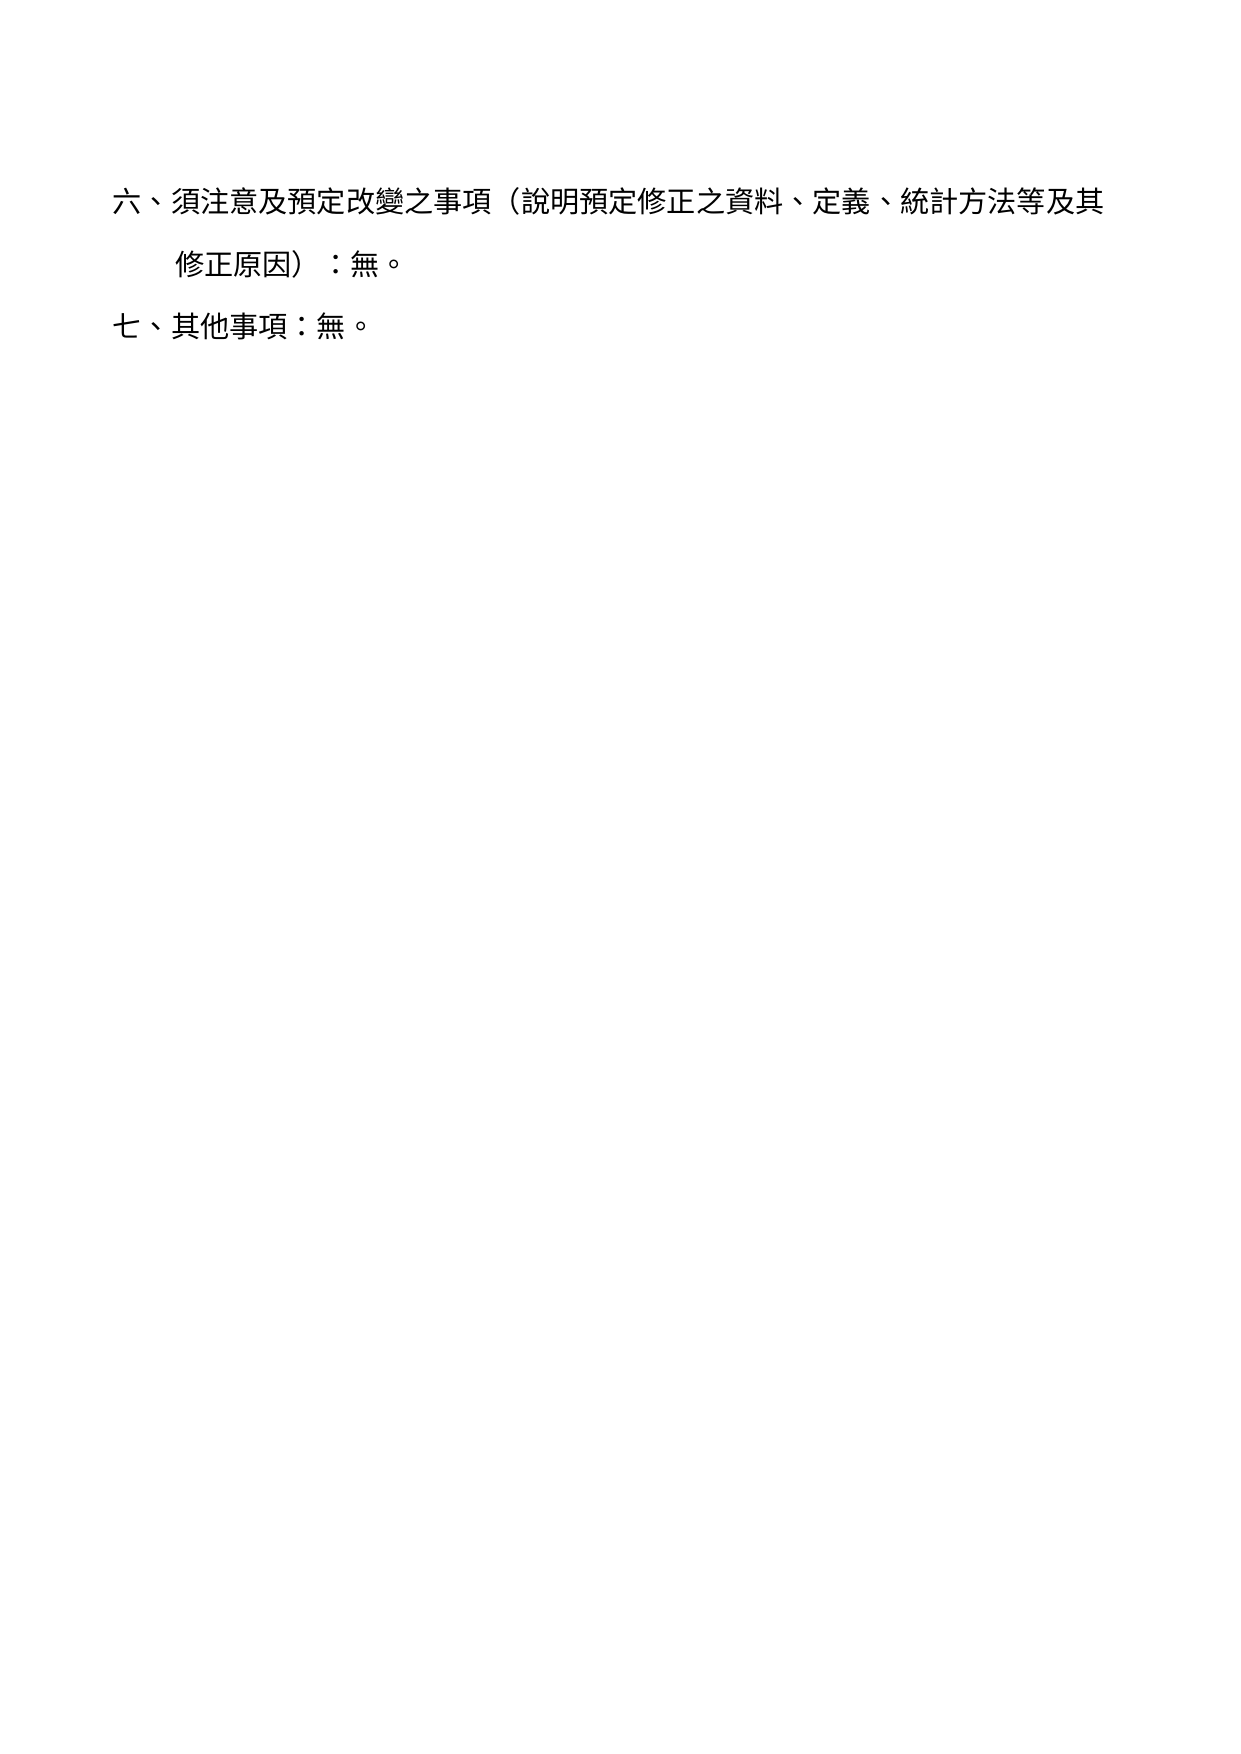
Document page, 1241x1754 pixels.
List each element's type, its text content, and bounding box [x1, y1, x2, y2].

text 七、其他事項：無。 [112, 283, 1128, 346]
text 六、須注意及預定改變之事項（說明預定修正之資料、定義、統計方法等及其修正原因）：無。 [112, 158, 1128, 283]
